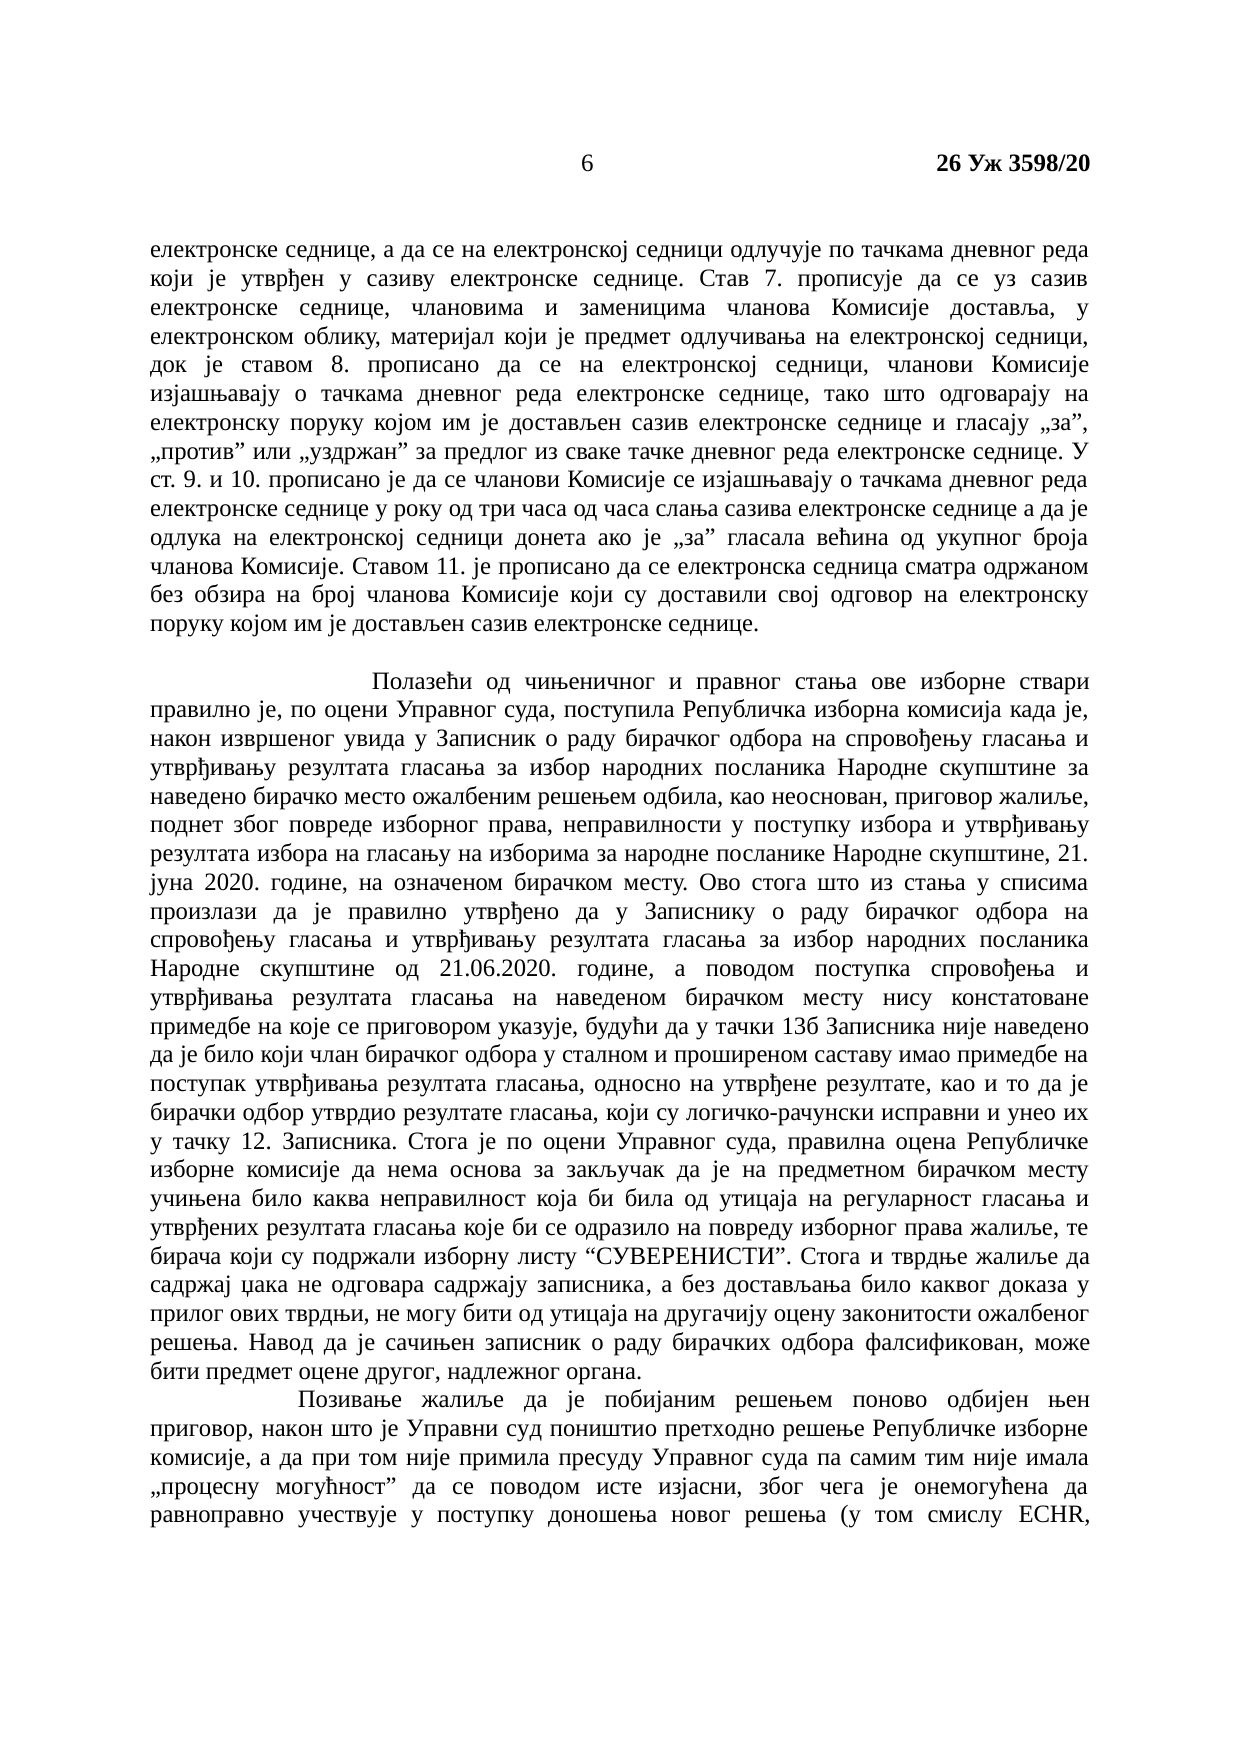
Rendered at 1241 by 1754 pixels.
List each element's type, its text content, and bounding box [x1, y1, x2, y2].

text електронске седнице, а да се на електронској седници одлучује по тачкама дневног реда који је утврђен у сазиву електронске седнице. Став 7. прописује да се уз сазив електронске седнице, члановима и заменицима чланова Комисије доставља, у електронском облику, материјал који је предмет одлучивања на електронској седници, док је ставом 8. прописано да се на електронској седници, чланови Комисије изјашњавају о тачкама дневног реда електронске седнице, тако што одговарају на електронску поруку којом им је достављен сазив електронске седнице и гласају „за”, „против” или „уздржан” за предлог из сваке тачке дневног реда електронске седнице. У ст. 9. и 10. прописано је да се чланови Комисије се изјашњавају о тачкама дневног реда електронске седнице у року од три часа од часа слања сазива електронске седнице а да је одлука на електронској седници донета ако је „за” гласала већина од укупног броја чланова Комисије. Ставом 11. је прописано да се електронска седница сматра одржаном без обзира на број чланова Комисије који су доставили свој одговор на електронску поруку којом им је достављен сазив електронске седнице. [150, 234, 1090, 637]
text Позивање жалиље да је побијаним решењем поново одбијен њен приговор, након што је Управни суд поништио претходно решење Републичке изборне комисије, а да при том није примила пресуду Управног суда па самим тим није имала „процесну могућност” да се поводом исте изјасни, због чега је онемогућена да равноправно учествује у поступку доношења новог решења (у том смислу ECHR, [150, 1384, 1090, 1528]
text Полазећи од чињеничног и правног стања ове изборне ствари правилно је, по оцени Управног суда, поступила Републичка изборна комисија када је, након извршеног увида у Записник о раду бирачког одбора на спровођењу гласања и утврђивању резултата гласања за избор народних посланика Народне скупштине за наведено бирачко место ожалбеним решењем одбила, као неоснован, приговор жалиље, поднет због повреде изборног права, неправилности у поступку избора и утврђивању резултата избора на гласању на изборима за народне посланике Народне скупштине, 21. јуна 2020. године, на означеном бирачком месту. Ово стога што из стања у списима произлази да је правилно утврђено да у Записнику о раду бирачког одбора на спровођењу гласања и утврђивању резултата гласања за избор народних посланика Народне скупштине од 21.06.2020. године, а поводом поступка спровођења и утврђивања резултата гласања на наведеном бирачком месту нису констатоване примедбе на које се приговором указује, будући да у тачки 13б Записника није наведено да је било који члан бирачког одбора у сталном и проширеном саставу имао примедбе на поступак утврђивања резултата гласања, односно на утврђене резултате, као и то да је бирачки одбор утврдио резултате гласања, који су логичко-рачунски исправни и унео их у тачку 12. Записника. Стога је по оцени Управног суда, правилна оцена Републичке изборне комисије да нема основа за закључак да је на предметном бирачком месту учињена било каква неправилност која би била од утицаја на регуларност гласања и утврђених резултата гласања које би се одразило на повреду изборног права жалиље, те бирача који су подржали изборну листу “СУВЕРЕНИСТИ”. Стога и тврдње жалиље да садржај џака не одговара садржају записника, а без достављања било каквог доказа у прилог ових тврдњи, не могу бити од утицаја на другачију оцену законитости ожалбеног решења. Навод да је сачињен записник о раду бирачких одбора фалсификован, може бити предмет оцене другог, надлежног органа. [150, 666, 1090, 1384]
